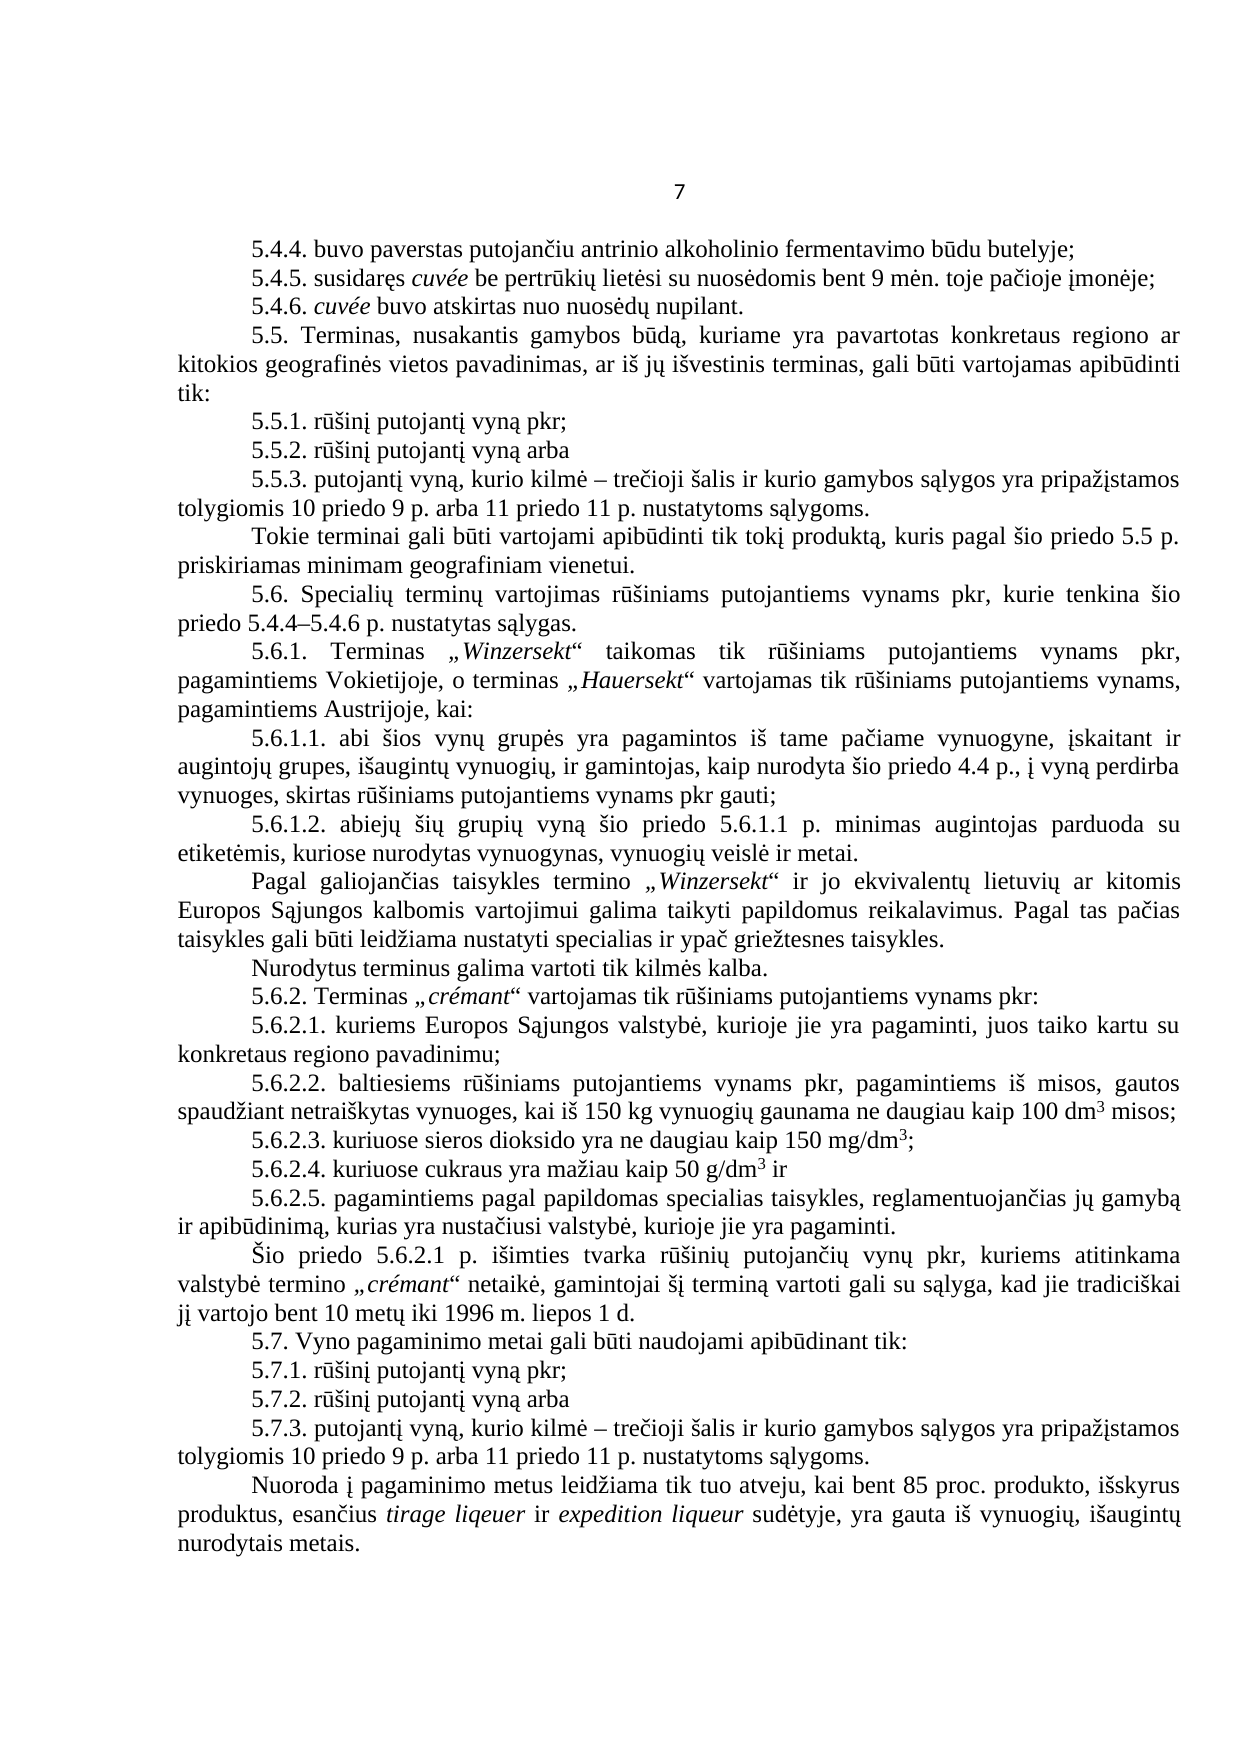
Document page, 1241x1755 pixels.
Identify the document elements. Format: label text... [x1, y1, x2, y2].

text 5.6.2.1. kuriems Europos Sąjungos valstybė, kurioje jie yra pagaminti, juos taiko kartu su konkretaus regiono pavadinimu; [177, 1010, 1181, 1068]
text 5.6.2. Terminas „crémant“ vartojamas tik rūšiniams putojantiems vynams pkr: [177, 981, 1181, 1010]
text 5.6. Specialių terminų vartojimas rūšiniams putojantiems vynams pkr, kurie tenkina šio priedo 5.4.4–5.4.6 p. nustatytas sąlygas. [177, 579, 1181, 636]
text 5.7.3. putojantį vyną, kurio kilmė – trečioji šalis ir kurio gamybos sąlygos yra pripažįstamos tolygiomis 10 priedo 9 p. arba 11 priedo 11 p. nustatytoms sąlygoms. [177, 1413, 1181, 1470]
text 5.6.2.4. kuriuose cukraus yra mažiau kaip 50 g/dm3 ir [177, 1154, 1181, 1183]
text 5.6.1. Terminas „Winzersekt“ taikomas tik rūšiniams putojantiems vynams pkr, pagamintiems Vokietijoje, o terminas „Hauersekt“ vartojamas tik rūšiniams putojantiems vynams, pagamintiems Austrijoje, kai: [177, 636, 1181, 723]
text 5.5.1. rūšinį putojantį vyną pkr; [177, 406, 1181, 435]
text 5.5.2. rūšinį putojantį vyną arba [177, 435, 1181, 464]
text Tokie terminai gali būti vartojami apibūdinti tik tokį produktą, kuris pagal šio priedo 5.5 p. priskiriamas minimam geografiniam vienetui. [177, 521, 1181, 579]
text 5.4.5. susidaręs cuvée be pertrūkių lietėsi su nuosėdomis bent 9 mėn. toje pačioje įmonėje; [177, 263, 1181, 291]
text 5.5.3. putojantį vyną, kurio kilmė – trečioji šalis ir kurio gamybos sąlygos yra pripažįstamos tolygiomis 10 priedo 9 p. arba 11 priedo 11 p. nustatytoms sąlygoms. [177, 464, 1181, 521]
text Nurodytus terminus galima vartoti tik kilmės kalba. [177, 953, 1181, 981]
text 5.4.4. buvo paverstas putojančiu antrinio alkoholinio fermentavimo būdu butelyje; [177, 234, 1181, 263]
text 5.4.6. cuvée buvo atskirtas nuo nuosėdų nupilant. [177, 291, 1181, 320]
text Šio priedo 5.6.2.1 p. išimties tvarka rūšinių putojančių vynų pkr, kuriems atitinkama valstybė termino „crémant“ netaikė, gamintojai šį terminą vartoti gali su sąlyga, kad jie tradiciškai jį vartojo bent 10 metų iki 1996 m. liepos 1 d. [177, 1240, 1181, 1326]
text 5.7.2. rūšinį putojantį vyną arba [177, 1384, 1181, 1413]
text 5.6.1.2. abiejų šių grupių vyną šio priedo 5.6.1.1 p. minimas augintojas parduoda su etiketėmis, kuriose nurodytas vynuogynas, vynuogių veislė ir metai. [177, 809, 1181, 866]
text 5.6.1.1. abi šios vynų grupės yra pagamintos iš tame pačiame vynuogyne, įskaitant ir augintojų grupes, išaugintų vynuogių, ir gamintojas, kaip nurodyta šio priedo 4.4 p., į vyną perdirba vynuoges, skirtas rūšiniams putojantiems vynams pkr gauti; [177, 723, 1181, 809]
text 5.6.2.2. baltiesiems rūšiniams putojantiems vynams pkr, pagamintiems iš misos, gautos spaudžiant netraiškytas vynuoges, kai iš 150 kg vynuogių gaunama ne daugiau kaip 100 dm3 misos; [177, 1068, 1181, 1125]
text Pagal galiojančias taisykles termino „Winzersekt“ ir jo ekvivalentų lietuvių ar kitomis Europos Sąjungos kalbomis vartojimui galima taikyti papildomus reikalavimus. Pagal tas pačias taisykles gali būti leidžiama nustatyti specialias ir ypač griežtesnes taisykles. [177, 866, 1181, 953]
text 5.6.2.3. kuriuose sieros dioksido yra ne daugiau kaip 150 mg/dm3; [177, 1125, 1181, 1154]
text 5.7. Vyno pagaminimo metai gali būti naudojami apibūdinant tik: [177, 1326, 1181, 1355]
text 5.5. Terminas, nusakantis gamybos būdą, kuriame yra pavartotas konkretaus regiono ar kitokios geografinės vietos pavadinimas, ar iš jų išvestinis terminas, gali būti vartojamas apibūdinti tik: [177, 320, 1181, 406]
text 5.6.2.5. pagamintiems pagal papildomas specialias taisykles, reglamentuojančias jų gamybą ir apibūdinimą, kurias yra nustačiusi valstybė, kurioje jie yra pagaminti. [177, 1183, 1181, 1240]
text 5.7.1. rūšinį putojantį vyną pkr; [177, 1355, 1181, 1384]
text Nuoroda į pagaminimo metus leidžiama tik tuo atveju, kai bent 85 proc. produkto, išskyrus produktus, esančius tirage liqeuer ir expedition liqueur sudėtyje, yra gauta iš vynuogių, išaugintų nurodytais metais. [177, 1470, 1181, 1556]
